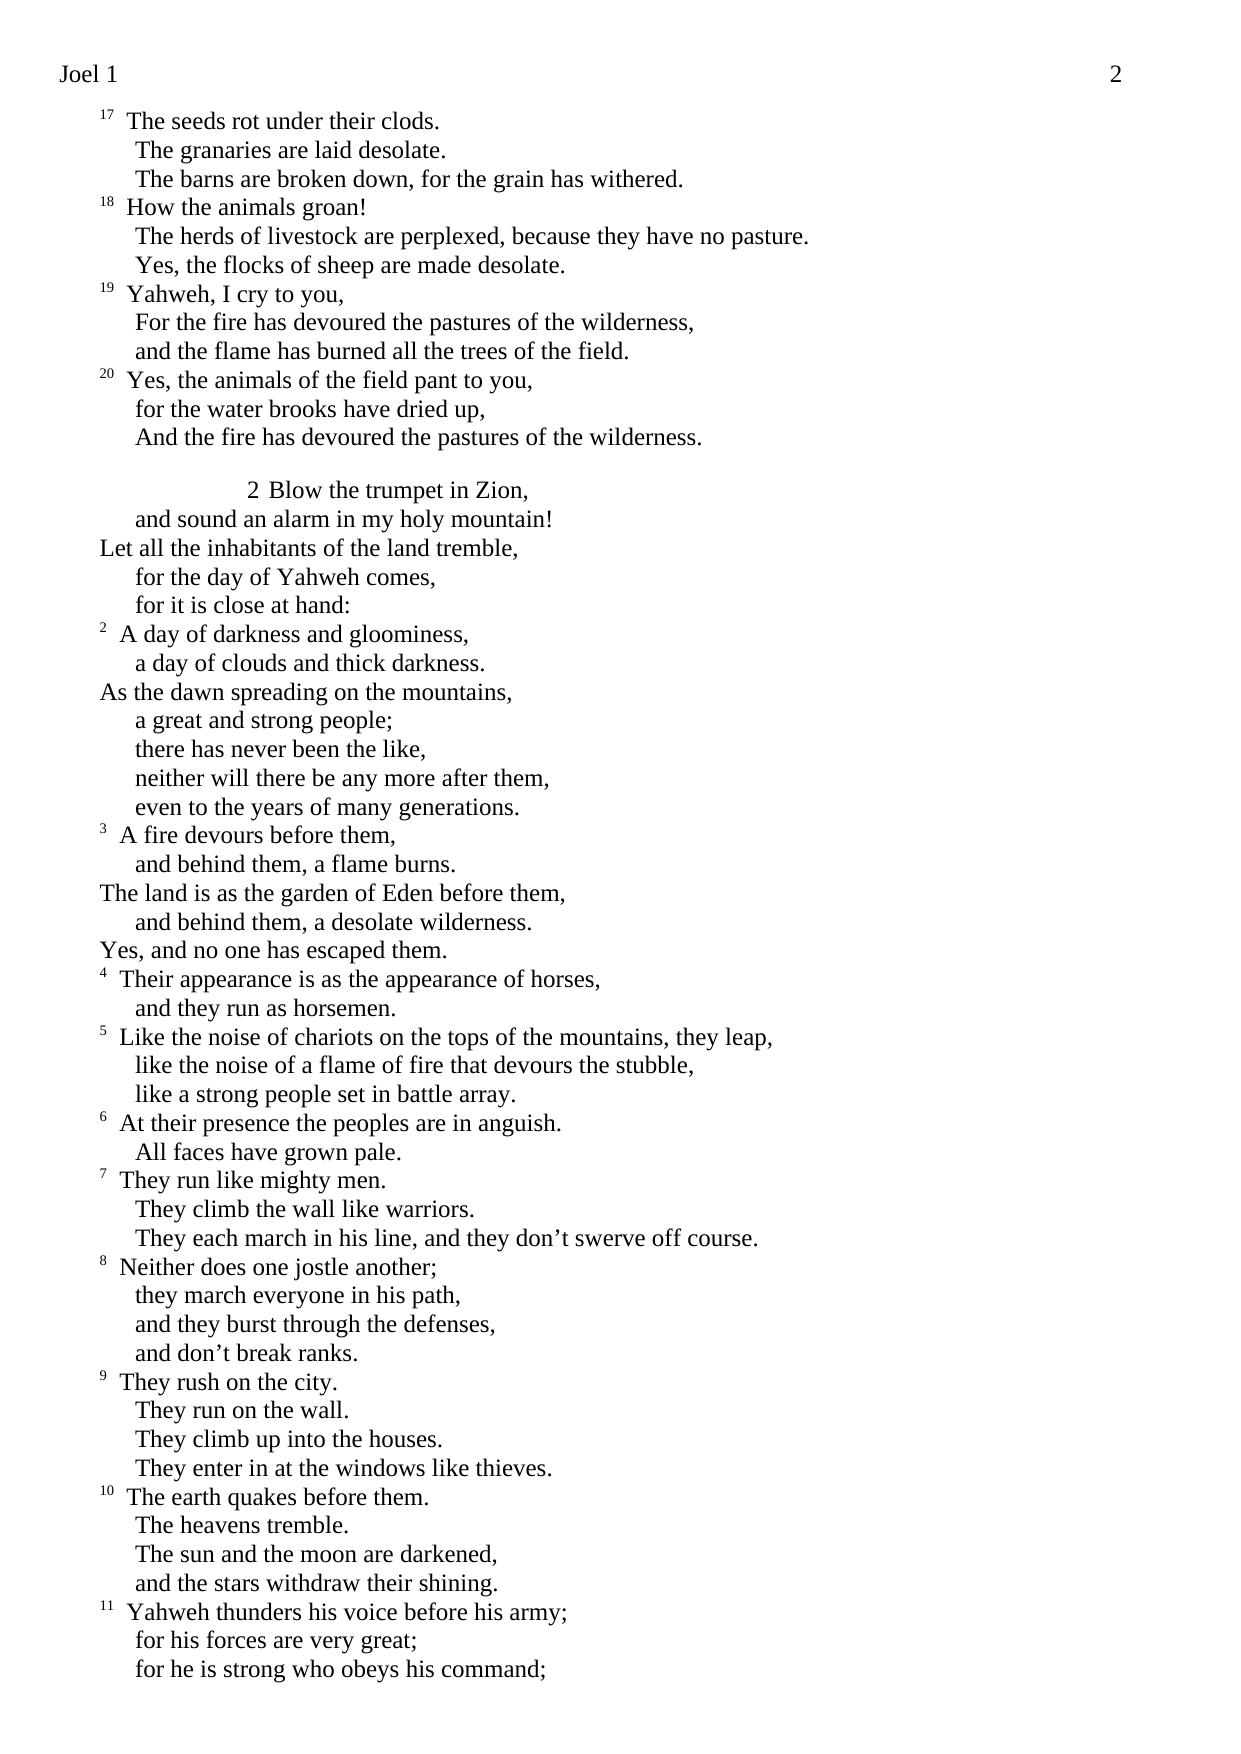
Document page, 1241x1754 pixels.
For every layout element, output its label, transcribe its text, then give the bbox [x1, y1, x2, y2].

text and don’t break ranks. [135, 1338, 1122, 1367]
text And the fire has devoured the pastures of the wilderness. [135, 422, 1122, 451]
text For the fire has devoured the pastures of the wilderness, [135, 307, 1122, 336]
text for it is close at hand: [135, 590, 1122, 619]
text 19 Yahweh, I cry to you, [99, 279, 1122, 307]
text 18 How the animals groan! [99, 192, 1122, 221]
text for he is strong who obeys his command; [135, 1654, 1122, 1683]
text 9 They rush on the city. [99, 1367, 1122, 1395]
text The land is as the garden of Eden before them, [99, 878, 1122, 907]
text and sound an alarm in my holy mountain! [135, 504, 1122, 533]
text All faces have grown pale. [135, 1137, 1122, 1165]
text like a strong people set in battle array. [135, 1079, 1122, 1108]
text Yes, the flocks of sheep are made desolate. [135, 250, 1122, 279]
text 8 Neither does one jostle another; [99, 1252, 1122, 1280]
text there has never been the like, [135, 734, 1122, 763]
text and behind them, a desolate wilderness. [135, 907, 1122, 935]
text They each march in his line, and they don’t swerve off course. [135, 1223, 1122, 1252]
text for his forces are very great; [135, 1625, 1122, 1654]
text The granaries are laid desolate. [135, 135, 1122, 164]
text The heavens tremble. [135, 1510, 1122, 1539]
text 4 Their appearance is as the appearance of horses, [99, 964, 1122, 993]
text like the noise of a flame of fire that devours the stubble, [135, 1050, 1122, 1079]
text 10 The earth quakes before them. [99, 1482, 1122, 1510]
text for the day of Yahweh comes, [135, 562, 1122, 590]
text and the flame has burned all the trees of the field. [135, 336, 1122, 365]
text 7 They run like mighty men. [99, 1165, 1122, 1194]
text 11 Yahweh thunders his voice before his army; [99, 1597, 1122, 1625]
text and they burst through the defenses, [135, 1309, 1122, 1338]
text neither will there be any more after them, [135, 763, 1122, 792]
text 3 A fire devours before them, [99, 820, 1122, 849]
text 20 Yes, the animals of the field pant to you, [99, 365, 1122, 394]
text and behind them, a flame burns. [135, 849, 1122, 878]
text They climb up into the houses. [135, 1424, 1122, 1453]
text for the water brooks have dried up, [135, 394, 1122, 422]
text a day of clouds and thick darkness. [135, 648, 1122, 677]
text They climb the wall like warriors. [135, 1194, 1122, 1223]
text and the stars withdraw their shining. [135, 1568, 1122, 1597]
text 2Blow the trumpet in Zion, [247, 475, 1122, 504]
text The sun and the moon are darkened, [135, 1539, 1122, 1568]
text As the dawn spreading on the mountains, [99, 677, 1122, 705]
text 5 Like the noise of chariots on the tops of the mountains, they leap, [99, 1022, 1122, 1050]
text even to the years of many generations. [135, 792, 1122, 820]
text and they run as horsemen. [135, 993, 1122, 1022]
text 2 A day of darkness and gloominess, [99, 619, 1122, 648]
text they march everyone in his path, [135, 1280, 1122, 1309]
text They enter in at the windows like thieves. [135, 1453, 1122, 1482]
text 6 At their presence the peoples are in anguish. [99, 1108, 1122, 1137]
text Yes, and no one has escaped them. [99, 935, 1122, 964]
text They run on the wall. [135, 1395, 1122, 1424]
text a great and strong people; [135, 705, 1122, 734]
text Let all the inhabitants of the land tremble, [99, 533, 1122, 562]
text The herds of livestock are perplexed, because they have no pasture. [135, 221, 1122, 250]
text 17 The seeds rot under their clods. [99, 106, 1122, 135]
text The barns are broken down, for the grain has withered. [135, 164, 1122, 192]
